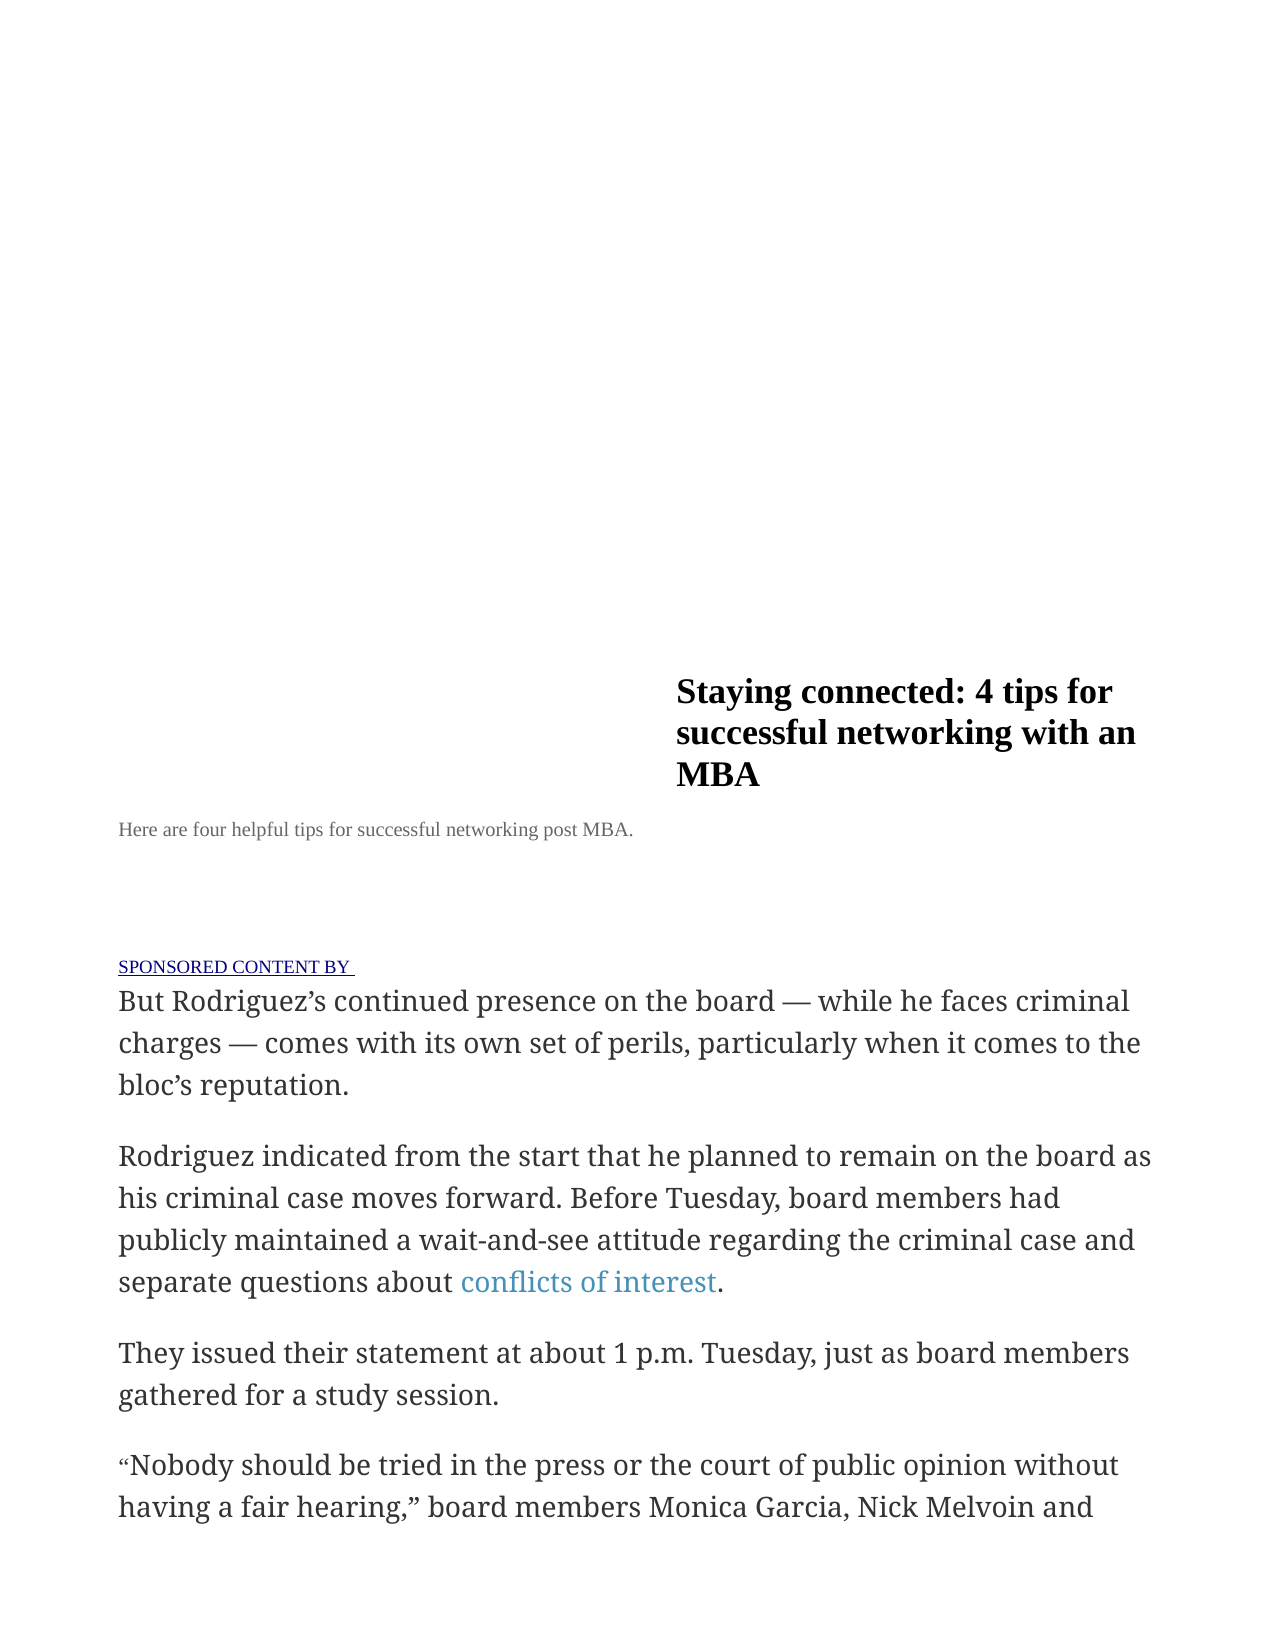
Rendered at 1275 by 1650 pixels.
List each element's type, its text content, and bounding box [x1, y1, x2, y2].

text Here are four helpful tips for successful networking post MBA. [118, 809, 1157, 841]
text But Rodriguez’s continued presence on the board — while he faces criminal charges — comes with its own set of perils, particularly when it comes to the bloc’s reputation. [118, 977, 1157, 1104]
text “Nobody should be tried in the press or the court of public opinion without having a fair hearing,” board members Monica Garcia, Nick Melvoin and [118, 1442, 1157, 1526]
text Staying connected: 4 tips for successful networking with an MBA [118, 118, 1157, 794]
text Rodriguez indicated from the start that he planned to remain on the board as his criminal case moves forward. Before Tuesday, board members had publicly maintained a wait-and-see attitude regarding the criminal case and separate questions about conflicts of interest. [118, 1132, 1157, 1301]
text They issued their statement at about 1 p.m. Tuesday, just as board members gathered for a study session. [118, 1329, 1157, 1413]
text SPONSORED CONTENT BY [118, 911, 1157, 977]
